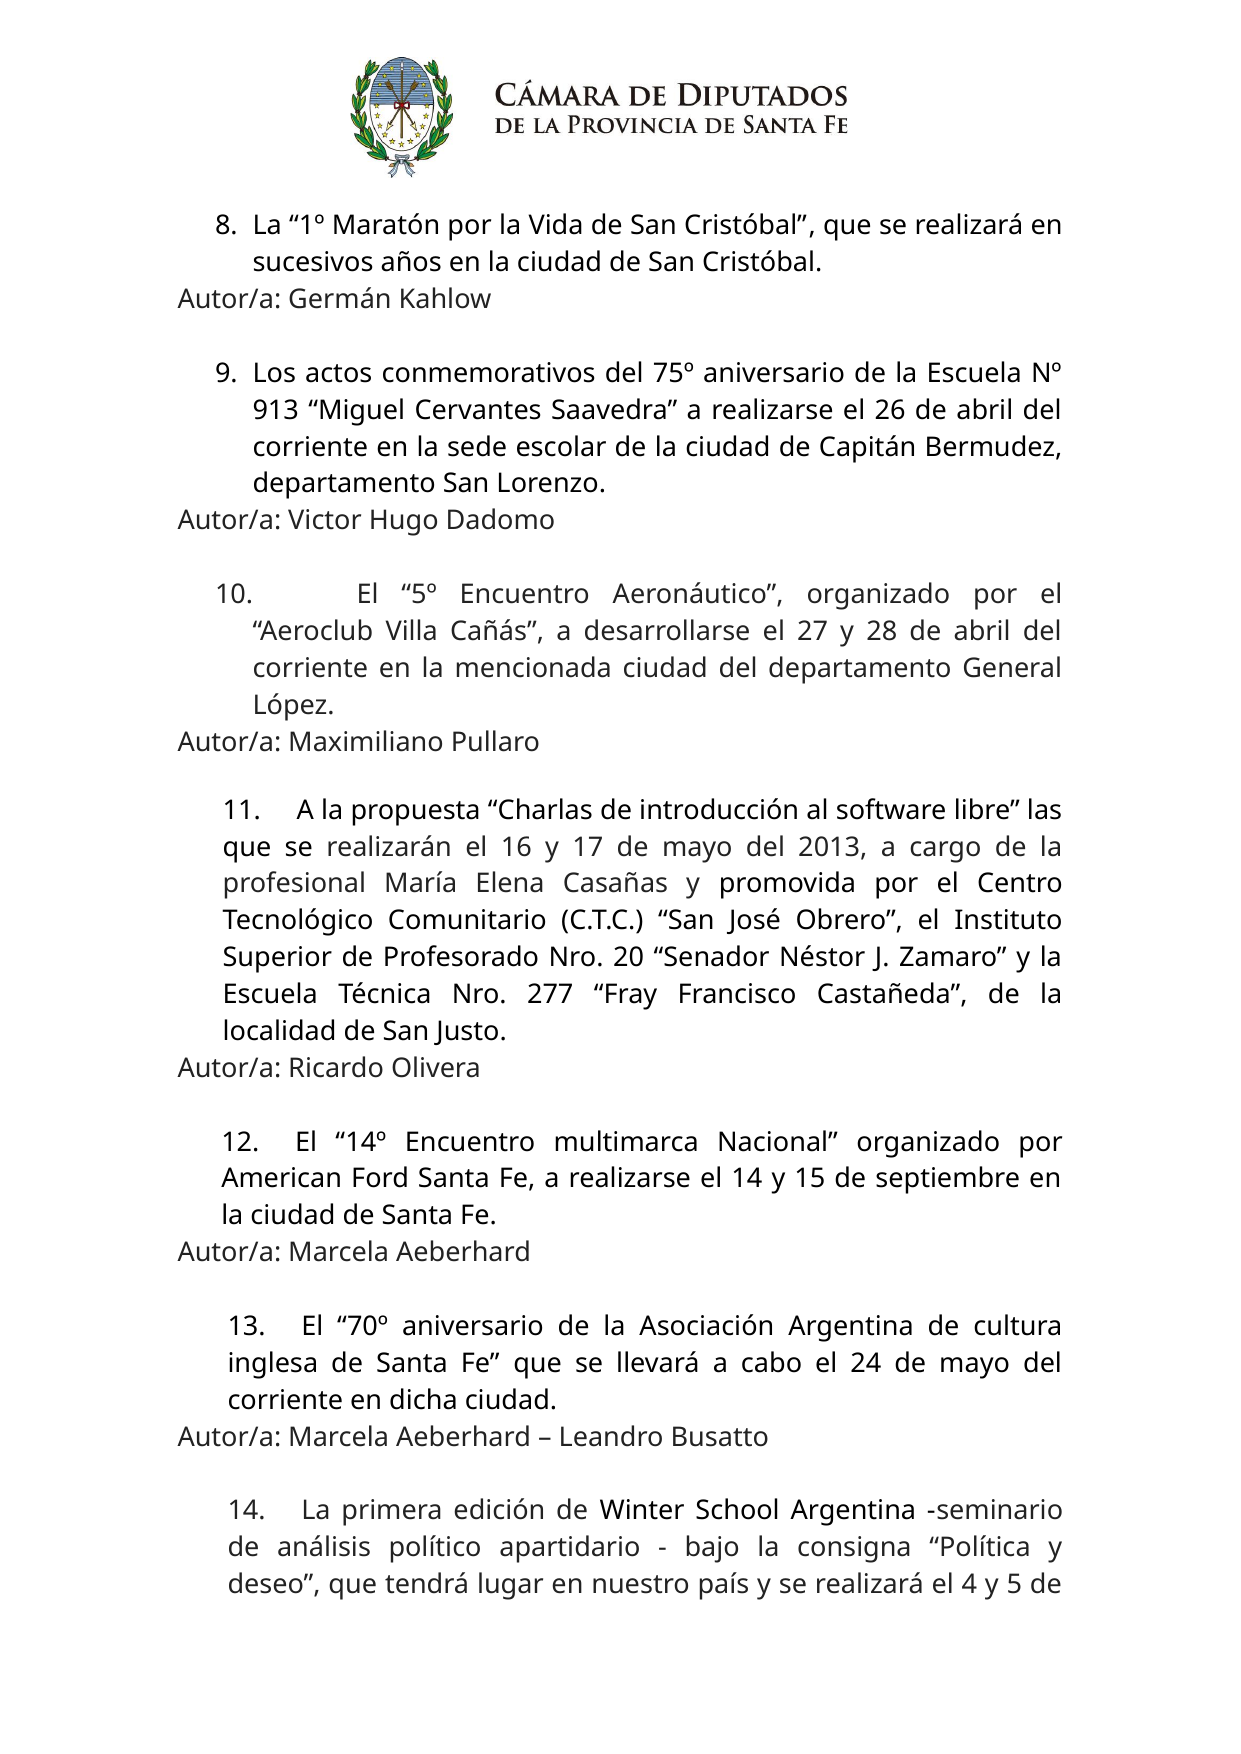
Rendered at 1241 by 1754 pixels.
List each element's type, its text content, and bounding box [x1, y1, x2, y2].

text Autor/a: Victor Hugo Dadomo [177, 501, 1063, 538]
text Autor/a: Marcela Aeberhard [176, 1233, 1063, 1269]
list La “1º Maratón por la Vida de San Cristóbal”, que se realizará en sucesivos años en la ciudad de San Cristóbal. [215, 206, 1063, 279]
text Autor/a: Germán Kahlow [177, 279, 1063, 316]
list Los actos conmemorativos del 75º aniversario de la Escuela Nº 913 “Miguel Cervantes Saavedra” a realizarse el 26 de abril del corriente en la sede escolar de la ciudad de Capitán Bermudez, departamento San Lorenzo. [215, 353, 1063, 501]
list 13. El “70º aniversario de la Asociación Argentina de cultura inglesa de Santa Fe” que se llevará a cabo el 24 de mayo del corriente en dicha ciudad. [227, 1306, 1063, 1417]
text 12. El “14º Encuentro multimarca Nacional” organizado por American Ford Santa Fe, a realizarse el 14 y 15 de septiembre en la ciudad de Santa Fe. [221, 1122, 1063, 1233]
text Autor/a: Marcela Aeberhard – Leandro Busatto [176, 1417, 1063, 1454]
text 11. A la propuesta “Charlas de introducción al software libre” las que se realizarán el 16 y 17 de mayo del 2013, a cargo de la profesional María Elena Casañas y promovida por el Centro Tecnológico Comunitario (C.T.C.) “San José Obrero”, el Instituto Superior de Profesorado Nro. 20 “Senador Néstor J. Zamaro” y la Escuela Técnica Nro. 277 “Fray Francisco Castañeda”, de la localidad de San Justo. [222, 790, 1063, 1048]
list El “5º Encuentro Aeronáutico”, organizado por el “Aeroclub Villa Cañás”, a desarrollarse el 27 y 28 de abril del corriente en la mencionada ciudad del departamento General López. [215, 574, 1063, 722]
text Autor/a: Ricardo Olivera [174, 1048, 1063, 1085]
text 14. La primera edición de Winter School Argentina -seminario de análisis político apartidario - bajo la consigna “Política y deseo”, que tendrá lugar en nuestro país y se realizará el 4 y 5 de [227, 1491, 1063, 1601]
text Autor/a: Maximiliano Pullaro [177, 722, 1063, 759]
picture [350, 57, 848, 182]
